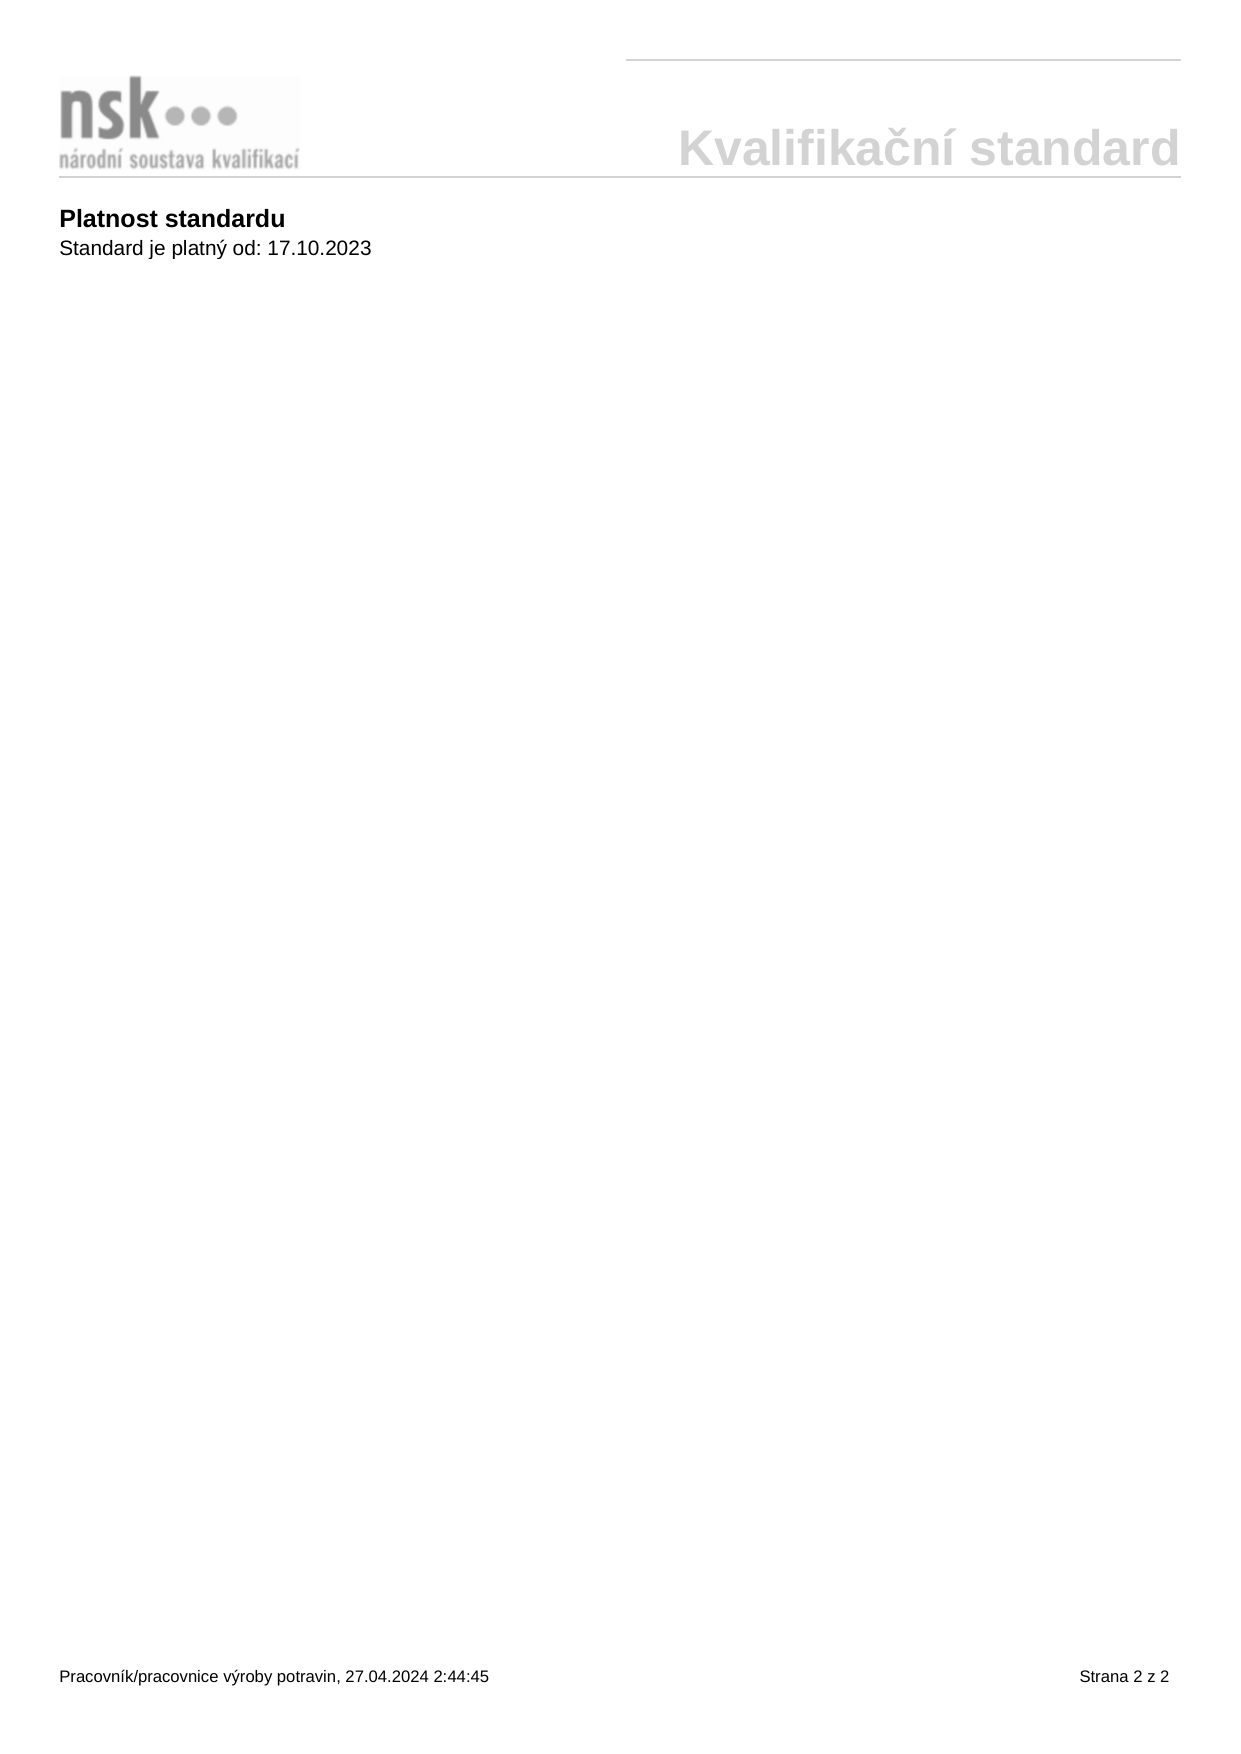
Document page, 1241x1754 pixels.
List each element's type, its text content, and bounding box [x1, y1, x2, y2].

table_cell [862, 1409, 1093, 1658]
table_cell [59, 1409, 483, 1658]
table_cell [1169, 1159, 1181, 1409]
table_cell [1093, 1409, 1169, 1658]
table_cell [59, 178, 1181, 194]
table_cell [1169, 1658, 1181, 1694]
table_cell [59, 194, 483, 200]
table_cell [862, 259, 1093, 559]
table_cell Standard je platný od: 17.10.2023 [59, 236, 1181, 259]
picture [58, 59, 621, 171]
table_cell [1093, 1159, 1169, 1409]
table_cell [484, 171, 620, 176]
table_cell [484, 859, 620, 1159]
table_cell [484, 194, 620, 200]
table_cell [1093, 194, 1169, 200]
table_cell [862, 859, 1093, 1159]
table_cell [862, 1159, 1093, 1409]
table_cell [1169, 259, 1181, 559]
table_cell [484, 1409, 620, 1658]
table_cell [620, 559, 626, 859]
table_cell Platnost standardu [59, 200, 1181, 236]
table_cell [620, 259, 626, 559]
table_cell Strana 2 z 2 [862, 1658, 1169, 1694]
table_cell [620, 859, 626, 1159]
table_cell [621, 59, 626, 170]
table_cell [1169, 559, 1181, 859]
table_cell [626, 1409, 862, 1658]
table_cell [484, 559, 620, 859]
table_cell Kvalifikační standard [626, 61, 1181, 176]
table_cell [1169, 1409, 1181, 1658]
table_cell Pracovník/pracovnice výroby potravin, 27.04.2024 2:44:45 [59, 1658, 862, 1694]
table_cell [626, 259, 862, 559]
table_cell [59, 859, 483, 1159]
table_cell [484, 259, 620, 559]
table_cell [1093, 859, 1169, 1159]
table_cell [626, 194, 862, 200]
table_cell [1093, 259, 1169, 559]
table_cell [620, 1409, 626, 1658]
table_cell [626, 859, 862, 1159]
table_cell [59, 171, 483, 176]
table_cell [1093, 559, 1169, 859]
table_cell [626, 1159, 862, 1409]
table_cell [1169, 194, 1181, 200]
table_cell [59, 1159, 483, 1409]
table_cell [862, 194, 1093, 200]
table_cell [862, 559, 1093, 859]
table_cell [626, 559, 862, 859]
table_cell [484, 1159, 620, 1409]
table_cell [620, 1159, 626, 1409]
table_cell [1169, 859, 1181, 1159]
table_cell [59, 559, 483, 859]
table_cell [59, 259, 483, 559]
